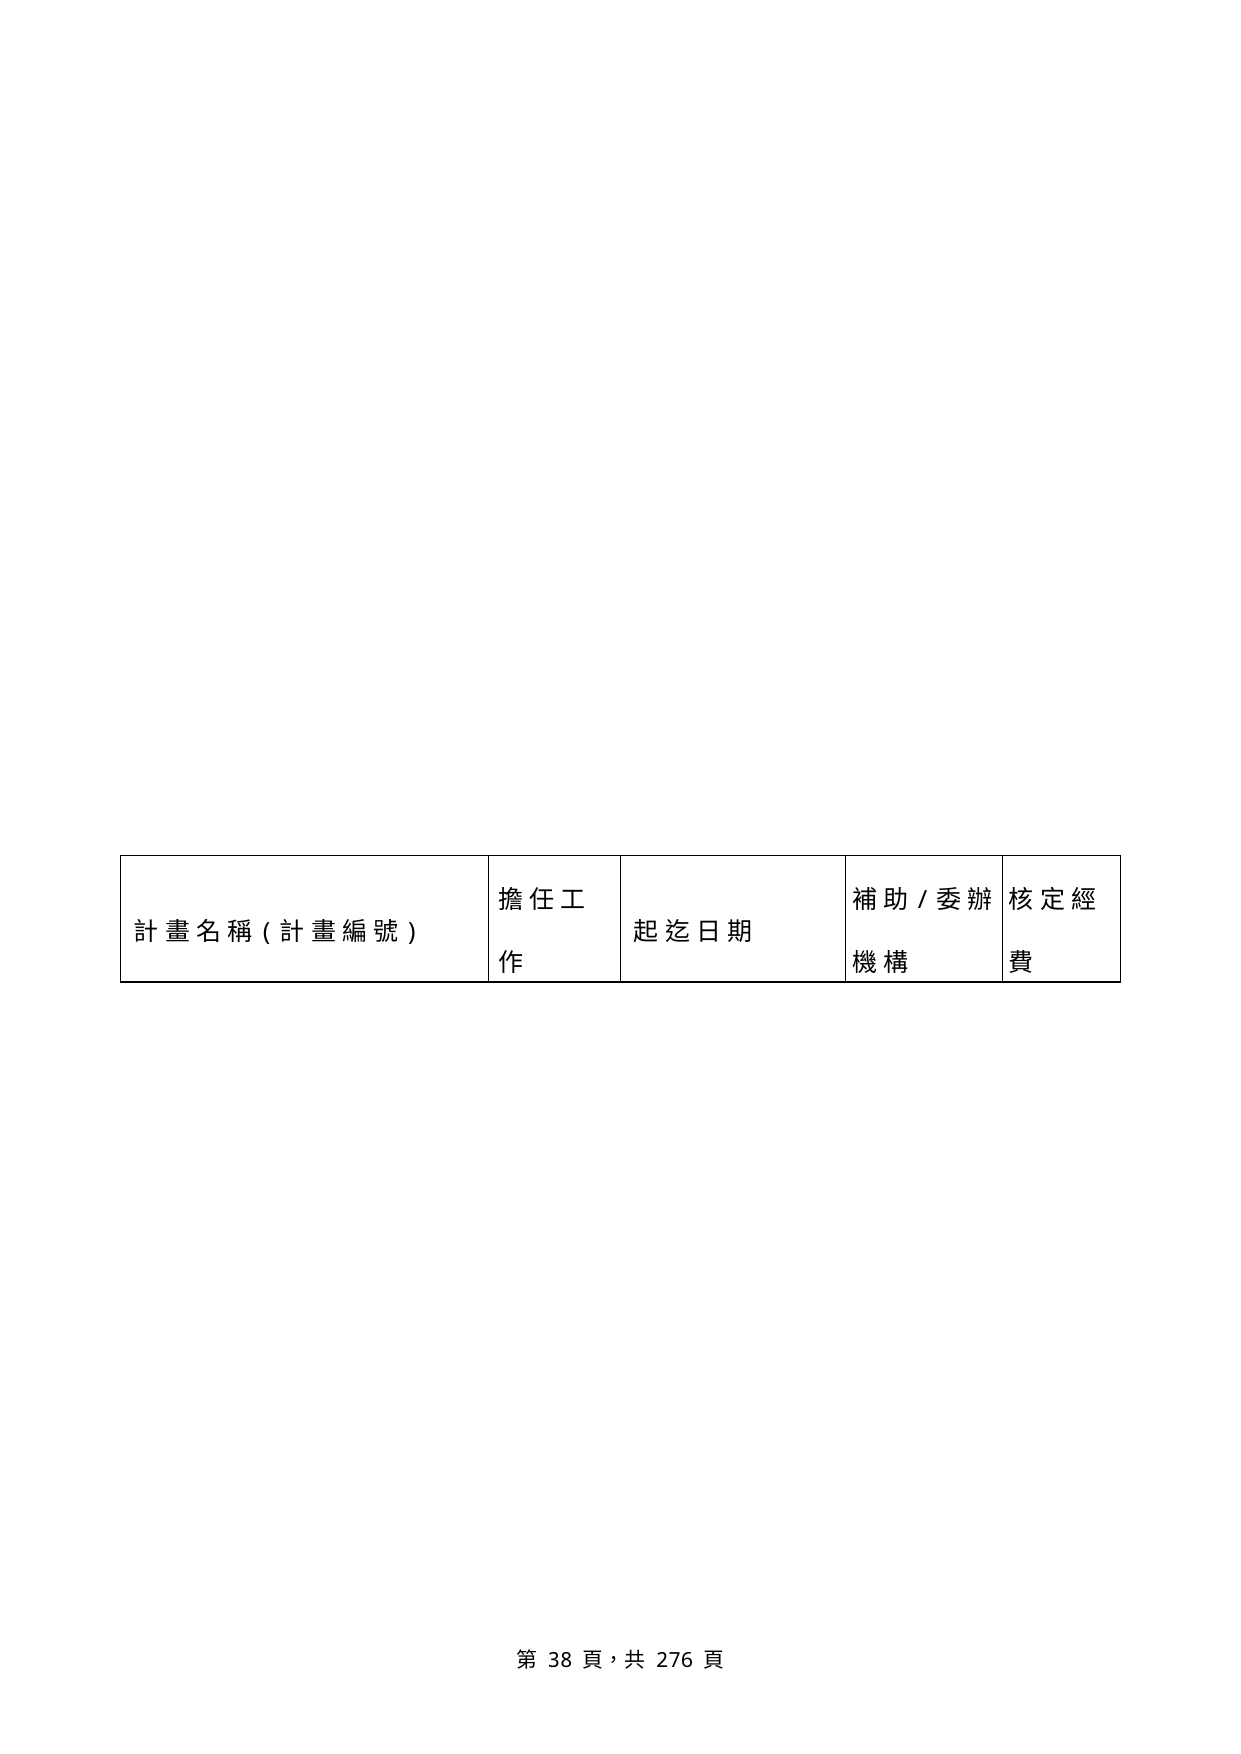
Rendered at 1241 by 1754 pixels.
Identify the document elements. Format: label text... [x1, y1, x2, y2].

table_header 擔任工作 [489, 856, 620, 981]
table_header 計畫名稱(計畫編號) [121, 856, 488, 981]
table_header 起迄日期 [621, 856, 845, 981]
table_header 核定經費 [1003, 856, 1120, 981]
table_header 補助/委辦機構 [846, 856, 1002, 981]
